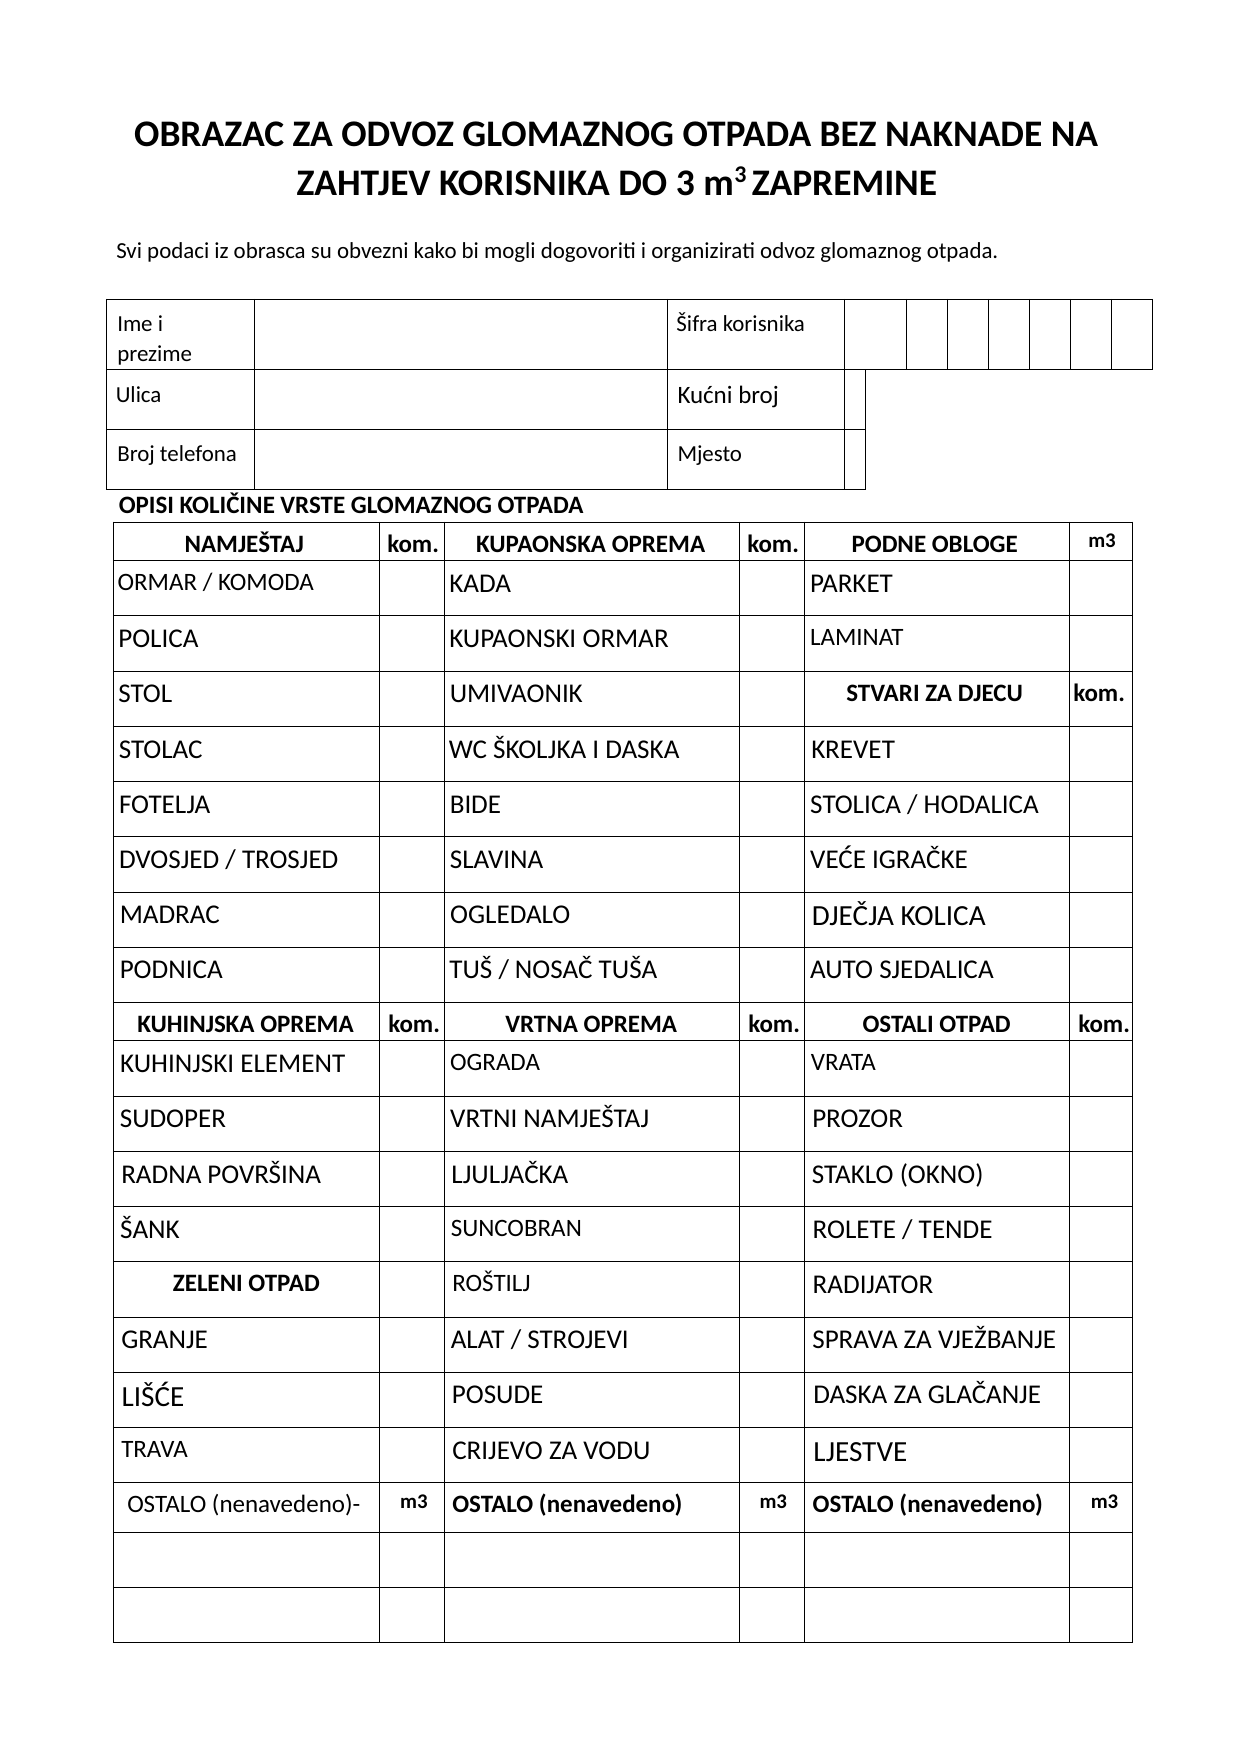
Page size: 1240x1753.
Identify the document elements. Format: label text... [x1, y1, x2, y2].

table_cell Kućni broj [668, 370, 844, 429]
table_cell [740, 727, 804, 781]
table_cell RADNA POVRŠINA [114, 1152, 379, 1206]
table_cell [740, 1588, 804, 1642]
table_cell LIŠĆE [114, 1373, 379, 1427]
table_cell KUHINJSKA OPREMA [114, 1003, 379, 1040]
table_cell [845, 370, 865, 429]
table_cell OGRADA [445, 1041, 739, 1096]
table_cell [1070, 1207, 1132, 1261]
table_cell BIDE [445, 782, 739, 836]
table_cell STOLAC [114, 727, 379, 781]
table_cell TUŠ / NOSAČ TUŠA [445, 948, 739, 1002]
table_cell SUNCOBRAN [445, 1207, 739, 1261]
table_cell m3 [1070, 1483, 1132, 1532]
table_cell [1070, 948, 1132, 1002]
table_cell [740, 1428, 804, 1482]
table_cell [740, 1097, 804, 1151]
table_cell STAKLO (OKNO) [805, 1152, 1069, 1206]
table_cell [380, 727, 444, 781]
subtitle OBRAZAC ZA ODVOZ GLOMAZNOG OTPADA BEZ NAKNADE NA ZAHTJEV KORISNIKA DO 3 m3 ZAPREMINE [116, 110, 1117, 205]
table_cell VRTNA OPREMA [445, 1003, 739, 1040]
table_cell ROLETE / TENDE [805, 1207, 1069, 1261]
table_cell [740, 948, 804, 1002]
table_cell [380, 1262, 444, 1316]
table_header Šifra korisnika [668, 300, 844, 369]
table_cell VRATA [805, 1041, 1069, 1096]
table_cell [380, 1097, 444, 1151]
table_cell PODNICA [114, 948, 379, 1002]
table_cell [1070, 1428, 1132, 1482]
table_cell [380, 1152, 444, 1206]
table_cell DASKA ZA GLAČANJE [805, 1373, 1069, 1427]
table_cell OSTALI OTPAD [805, 1003, 1069, 1040]
table_cell [740, 672, 804, 726]
table_cell [740, 1373, 804, 1427]
table_cell [380, 948, 444, 1002]
table_cell ROŠTILJ [445, 1262, 739, 1316]
table_cell [1070, 1262, 1132, 1316]
table_cell [866, 370, 1152, 488]
table_cell kom. [740, 1003, 804, 1040]
table_header PODNE OBLOGE [805, 523, 1069, 560]
table_cell STOL [114, 672, 379, 726]
table_cell [1070, 837, 1132, 891]
table_cell m3 [740, 1483, 804, 1532]
table_cell [740, 1207, 804, 1261]
table_cell FOTELJA [114, 782, 379, 836]
text OPISI KOLIČINE VRSTE GLOMAZNOG OTPADA [118, 489, 1123, 519]
table_cell PROZOR [805, 1097, 1069, 1151]
table_cell DVOSJED / TROSJED [114, 837, 379, 891]
table_cell [740, 1262, 804, 1316]
table_cell [114, 1533, 379, 1587]
table_cell OSTALO (nenavedeno)- [114, 1483, 379, 1532]
table_cell ORMAR / KOMODA [114, 561, 379, 615]
table_cell DJEČJA KOLICA [805, 893, 1069, 947]
table_cell [740, 561, 804, 615]
table_cell OSTALO (nenavedeno) [445, 1483, 739, 1532]
table_cell [380, 1428, 444, 1482]
table_header [1112, 300, 1152, 369]
table_header kom. [740, 523, 804, 560]
table_cell [740, 893, 804, 947]
table_cell [740, 1152, 804, 1206]
table_cell WC ŠKOLJKA I DASKA [445, 727, 739, 781]
table_cell [1070, 1588, 1132, 1642]
table_cell SUDOPER [114, 1097, 379, 1151]
table_cell [445, 1533, 739, 1587]
table_cell [1070, 1041, 1132, 1096]
table_cell [380, 616, 444, 671]
table_cell SLAVINA [445, 837, 739, 891]
table_cell [380, 1318, 444, 1372]
text Svi podaci iz obrasca su obvezni kako bi mogli dogovoriti i organizirati odvoz glomaznog otpada. [116, 236, 1123, 264]
table_cell MADRAC [114, 893, 379, 947]
table_cell [380, 1373, 444, 1427]
table_cell [845, 430, 865, 488]
table_cell [1070, 1373, 1132, 1427]
table_header [948, 300, 988, 369]
table_cell LJESTVE [805, 1428, 1069, 1482]
table_cell [1070, 782, 1132, 836]
table_cell [380, 672, 444, 726]
table_cell Ulica [107, 370, 254, 429]
table_cell VRTNI NAMJEŠTAJ [445, 1097, 739, 1151]
table_cell Broj telefona [107, 430, 254, 488]
table_cell Mjesto [668, 430, 844, 488]
table_cell VEĆE IGRAČKE [805, 837, 1069, 891]
table_cell ALAT / STROJEVI [445, 1318, 739, 1372]
table_cell kom. [1070, 672, 1132, 726]
table_cell [740, 616, 804, 671]
table_cell AUTO SJEDALICA [805, 948, 1069, 1002]
table_cell [380, 782, 444, 836]
table_cell TRAVA [114, 1428, 379, 1482]
table_cell PARKET [805, 561, 1069, 615]
table_cell [1070, 1097, 1132, 1151]
table_cell [380, 1207, 444, 1261]
table_cell kom. [380, 1003, 444, 1040]
table_cell [1070, 1318, 1132, 1372]
table_cell KADA [445, 561, 739, 615]
table_cell LAMINAT [805, 616, 1069, 671]
table_cell [255, 430, 667, 488]
table_cell [1070, 561, 1132, 615]
table_cell [445, 1588, 739, 1642]
table_cell KUPAONSKI ORMAR [445, 616, 739, 671]
table_cell [740, 782, 804, 836]
table_cell LJULJAČKA [445, 1152, 739, 1206]
table_header [989, 300, 1029, 369]
table_cell [1070, 727, 1132, 781]
table_header [1030, 300, 1070, 369]
table_header NAMJEŠTAJ [114, 523, 379, 560]
table_cell [380, 893, 444, 947]
table_cell STOLICA / HODALICA [805, 782, 1069, 836]
table_cell UMIVAONIK [445, 672, 739, 726]
table_cell [740, 1318, 804, 1372]
table_header Ime i prezime [107, 300, 254, 369]
table_cell [380, 1533, 444, 1587]
table_cell SPRAVA ZA VJEŽBANJE [805, 1318, 1069, 1372]
table_cell [1070, 893, 1132, 947]
table_cell m3 [380, 1483, 444, 1532]
table_header [255, 300, 667, 369]
table_cell ZELENI OTPAD [114, 1262, 379, 1316]
table_cell ŠANK [114, 1207, 379, 1261]
table_cell OSTALO (nenavedeno) [805, 1483, 1069, 1532]
table_cell [1070, 1152, 1132, 1206]
table_cell [380, 1041, 444, 1096]
table_cell [380, 1588, 444, 1642]
table_cell GRANJE [114, 1318, 379, 1372]
table_cell CRIJEVO ZA VODU [445, 1428, 739, 1482]
table_cell [805, 1533, 1069, 1587]
table_header [845, 300, 906, 369]
table_header m3 [1070, 523, 1132, 560]
table_cell POSUDE [445, 1373, 739, 1427]
table_cell [114, 1588, 379, 1642]
table_cell [1070, 616, 1132, 671]
table_cell [1070, 1533, 1132, 1587]
table_cell [740, 1041, 804, 1096]
table_cell [740, 1533, 804, 1587]
table_cell [380, 837, 444, 891]
table_cell [805, 1588, 1069, 1642]
table_cell POLICA [114, 616, 379, 671]
table_header kom. [380, 523, 444, 560]
table_cell kom. [1070, 1003, 1132, 1040]
table_cell [255, 370, 667, 429]
table_cell OGLEDALO [445, 893, 739, 947]
table_header [1071, 300, 1111, 369]
table_cell KREVET [805, 727, 1069, 781]
table_header [907, 300, 947, 369]
table_cell KUHINJSKI ELEMENT [114, 1041, 379, 1096]
table_cell RADIJATOR [805, 1262, 1069, 1316]
table_cell [740, 837, 804, 891]
table_header KUPAONSKA OPREMA [445, 523, 739, 560]
table_cell [380, 561, 444, 615]
table_cell STVARI ZA DJECU [805, 672, 1069, 726]
